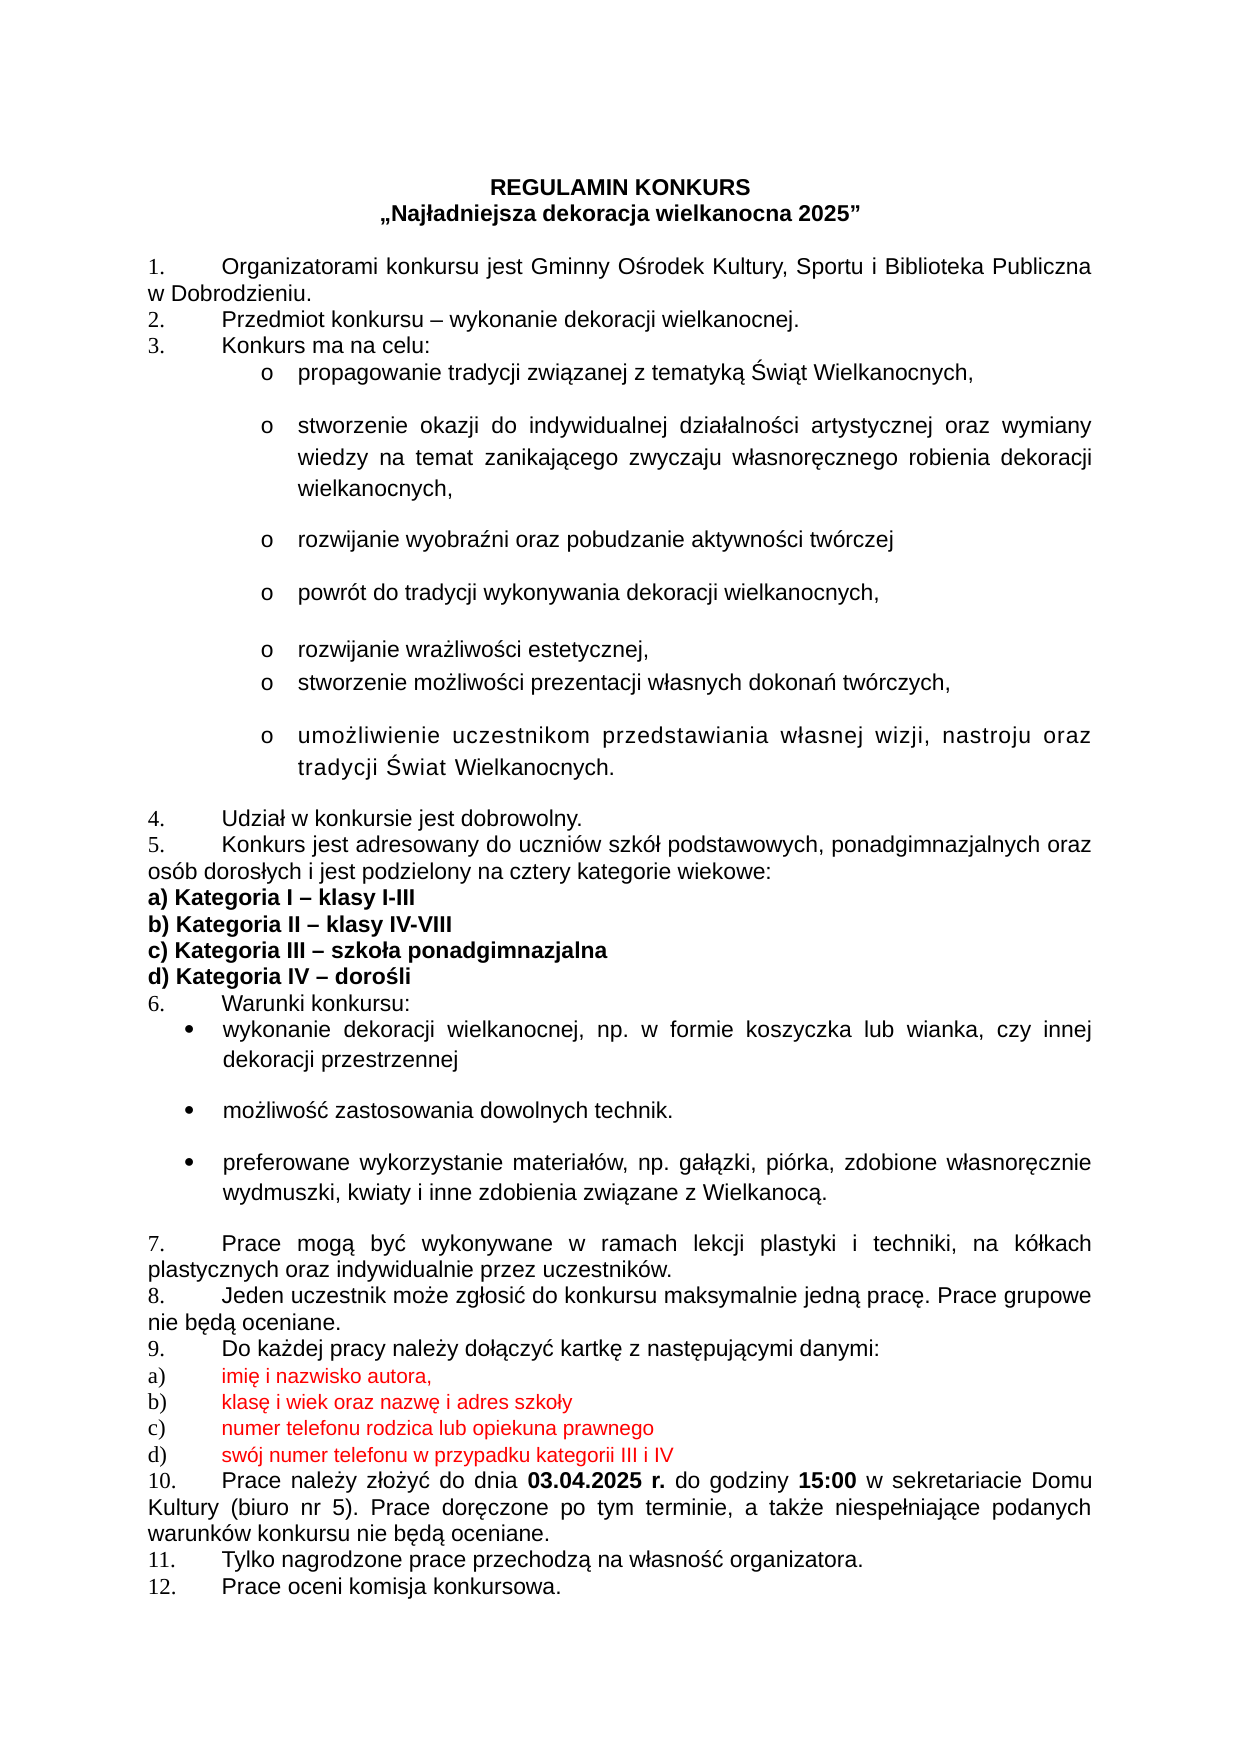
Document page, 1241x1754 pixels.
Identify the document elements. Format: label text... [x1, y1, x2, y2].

text d) Kategoria IV – dorośli [148, 963, 1093, 990]
list propagowanie tradycji związanej z tematyką Świąt Wielkanocnych, [260, 359, 1093, 387]
text REGULAMIN KONKURS [148, 174, 1093, 200]
list Konkurs ma na celu: [148, 332, 1093, 359]
list Udział w konkursie jest dobrowolny. [148, 805, 1093, 831]
list Do każdej pracy należy dołączyć kartkę z następującymi danymi: [148, 1335, 1093, 1362]
list Prace oceni komisja konkursowa. [148, 1573, 1093, 1599]
list Konkurs jest adresowany do uczniów szkół podstawowych, ponadgimnazjalnych oraz osób dorosłych i jest podzielony na cztery kategorie wiekowe: [148, 831, 1093, 884]
text „Najładniejsza dekoracja wielkanocna 2025” [148, 200, 1093, 227]
text b) Kategoria II – klasy IV-VIII [148, 911, 1093, 937]
list wykonanie dekoracji wielkanocnej, np. w formie koszyczka lub wianka, czy innej dekoracji przestrzennej [185, 1016, 1093, 1073]
list stworzenie możliwości prezentacji własnych dokonań twórczych, [260, 668, 1093, 697]
list rozwijanie wrażliwości estetycznej, [260, 636, 1093, 664]
list swój numer telefonu w przypadku kategorii III i IV [148, 1441, 1093, 1467]
list Warunki konkursu: [148, 990, 1093, 1016]
list preferowane wykorzystanie materiałów, np. gałązki, piórka, zdobione własnoręcznie wydmuszki, kwiaty i inne zdobienia związane z Wielkanocą. [185, 1148, 1093, 1205]
list imię i nazwisko autora, [148, 1362, 1093, 1388]
list Jeden uczestnik może zgłosić do konkursu maksymalnie jedną pracę. Prace grupowe nie będą oceniane. [148, 1282, 1093, 1335]
list klasę i wiek oraz nazwę i adres szkoły [148, 1388, 1093, 1414]
text c) Kategoria III – szkoła ponadgimnazjalna [148, 937, 1093, 963]
list Prace mogą być wykonywane w ramach lekcji plastyki i techniki, na kółkach plastycznych oraz indywidualnie przez uczestników. [148, 1230, 1093, 1282]
list umożliwienie uczestnikom przedstawiania własnej wizji, nastroju oraz tradycji Świat Wielkanocnych. [260, 722, 1093, 780]
list Organizatorami konkursu jest Gminny Ośrodek Kultury, Sportu i Biblioteka Publiczna w Dobrodzieniu. [148, 253, 1093, 306]
text a) Kategoria I – klasy I-III [148, 884, 1093, 911]
list Przedmiot konkursu – wykonanie dekoracji wielkanocnej. [148, 306, 1093, 332]
list Prace należy złożyć do dnia 03.04.2025 r. do godziny 15:00 w sekretariacie Domu Kultury (biuro nr 5). Prace doręczone po tym terminie, a także niespełniające podanych warunków konkursu nie będą oceniane. [148, 1467, 1093, 1546]
list stworzenie okazji do indywidualnej działalności artystycznej oraz wymiany wiedzy na temat zanikającego zwyczaju własnoręcznego robienia dekoracji wielkanocnych, [260, 412, 1093, 501]
list możliwość zastosowania dowolnych technik. [185, 1097, 1093, 1124]
list rozwijanie wyobraźni oraz pobudzanie aktywności twórczej [260, 526, 1093, 554]
list powrót do tradycji wykonywania dekoracji wielkanocnych, [260, 579, 1093, 607]
list numer telefonu rodzica lub opiekuna prawnego [148, 1414, 1093, 1441]
list Tylko nagrodzone prace przechodzą na własność organizatora. [148, 1546, 1093, 1573]
